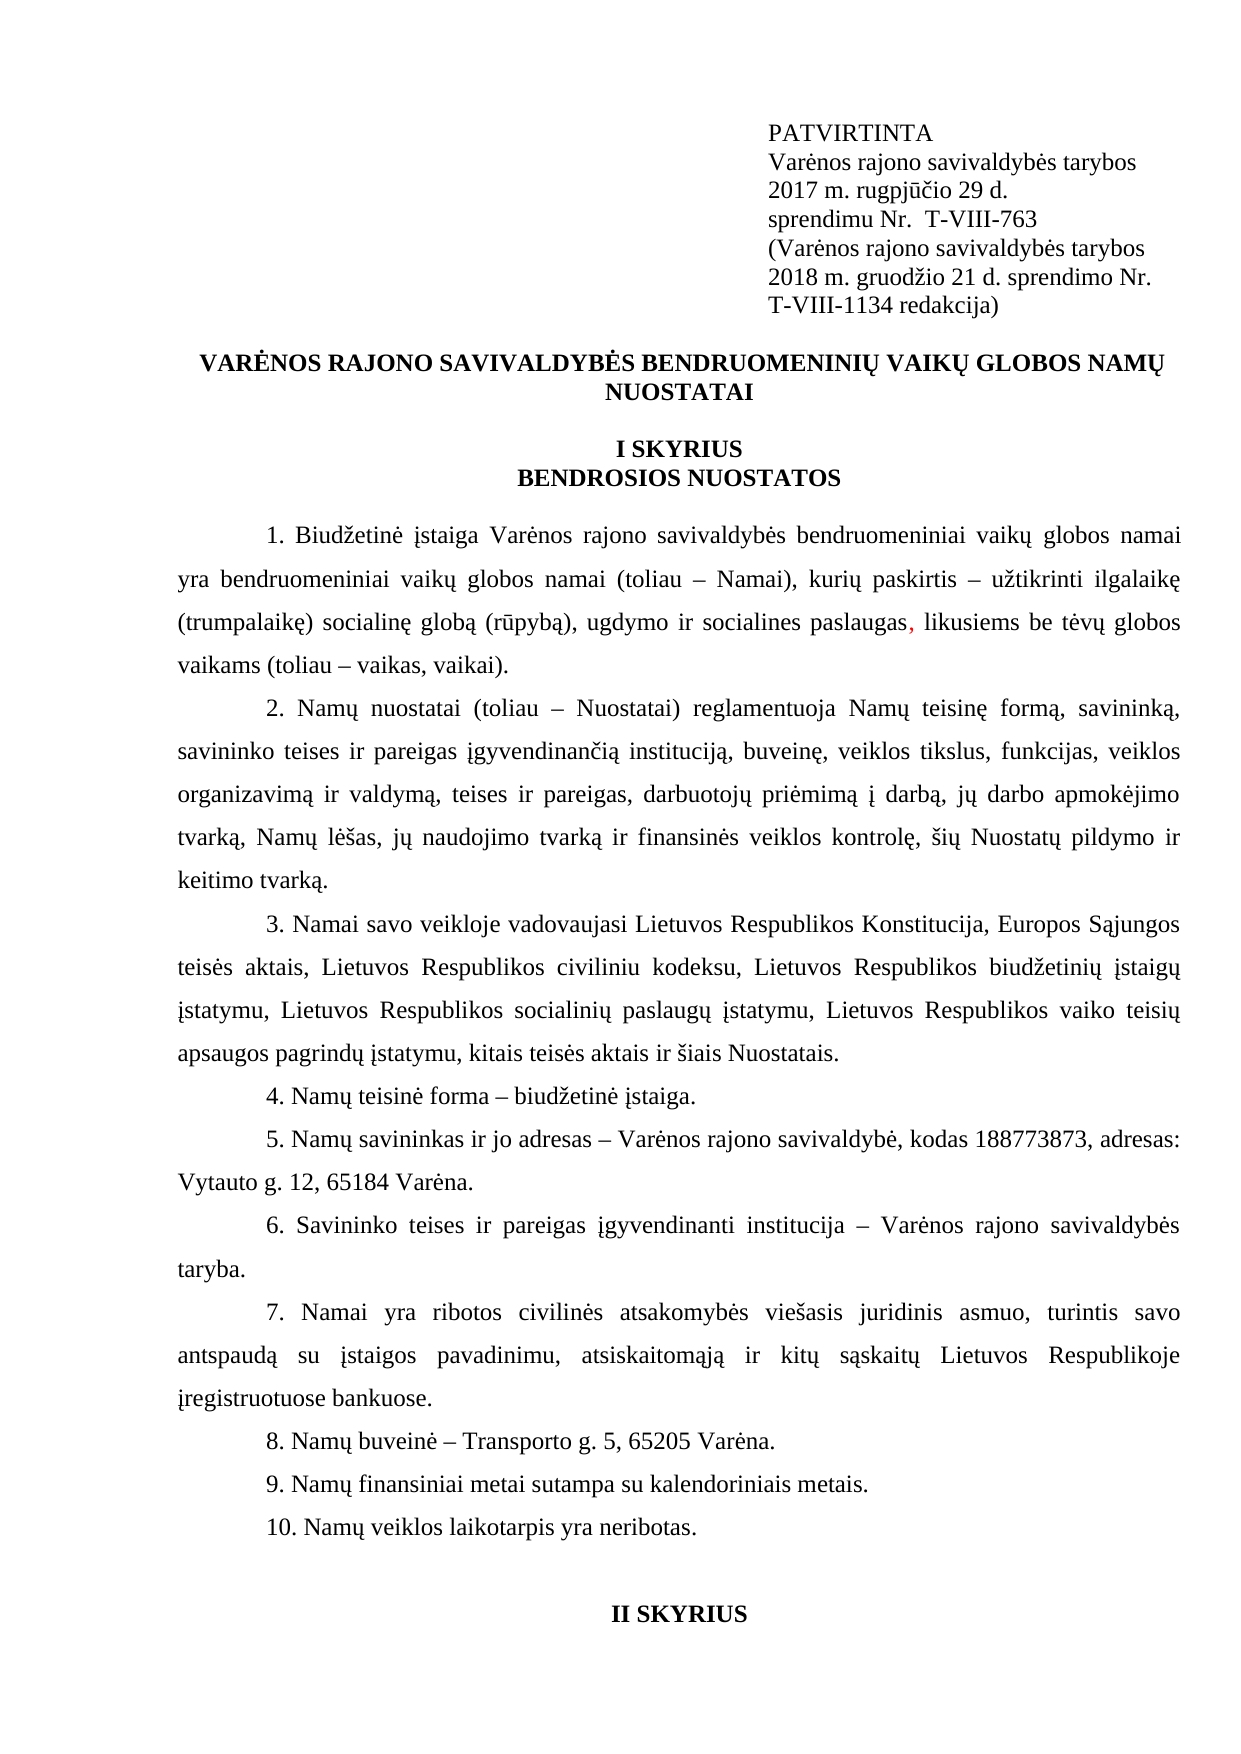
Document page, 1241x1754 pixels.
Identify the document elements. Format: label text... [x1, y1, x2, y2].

text sprendimu Nr. T-VIII-763 [768, 204, 1181, 233]
text I SKYRIUS [177, 434, 1181, 463]
text 8. Namų buveinė – Transporto g. 5, 65205 Varėna. [177, 1426, 1181, 1455]
text 3. Namai savo veikloje vadovaujasi Lietuvos Respublikos Konstitucija, Europos Sąjungos teisės aktais, Lietuvos Respublikos civiliniu kodeksu, Lietuvos Respublikos biudžetinių įstaigų įstatymu, Lietuvos Respublikos socialinių paslaugų įstatymu, Lietuvos Respublikos vaiko teisių apsaugos pagrindų įstatymu, kitais teisės aktais ir šiais Nuostatais. [177, 909, 1181, 1067]
text 7. Namai yra ribotos civilinės atsakomybės viešasis juridinis asmuo, turintis savo antspaudą su įstaigos pavadinimu, atsiskaitomąją ir kitų sąskaitų Lietuvos Respublikoje įregistruotuose bankuose. [177, 1297, 1181, 1412]
text PATVIRTINTA [768, 118, 1181, 147]
text 2017 m. rugpjūčio 29 d. [768, 176, 1181, 204]
text 6. Savininko teises ir pareigas įgyvendinanti institucija – Varėnos rajono savivaldybės taryba. [177, 1211, 1181, 1282]
text 4. Namų teisinė forma – biudžetinė įstaiga. [177, 1081, 1181, 1110]
text BENDROSIOS NUOSTATOS [177, 463, 1181, 492]
text 10. Namų veiklos laikotarpis yra neribotas. [177, 1512, 1181, 1541]
text Varėnos rajono savivaldybės tarybos [768, 147, 1181, 176]
text 9. Namų finansiniai metai sutampa su kalendoriniais metais. [177, 1469, 1181, 1498]
text 1. Biudžetinė įstaiga Varėnos rajono savivaldybės bendruomeniniai vaikų globos namai yra bendruomeniniai vaikų globos namai (toliau – Namai), kurių paskirtis – užtikrinti ilgalaikę (trumpalaikę) socialinę globą (rūpybą), ugdymo ir socialines paslaugas, likusiems be tėvų globos vaikams (toliau – vaikas, vaikai). [177, 521, 1181, 679]
text (Varėnos rajono savivaldybės tarybos [768, 233, 1181, 262]
text VARĖNOS RAJONO SAVIVALDYBĖS BENDRUOMENINIŲ VAIKŲ GLOBOS NAMŲ NUOSTATAI [177, 348, 1181, 406]
text II SKYRIUS [177, 1599, 1181, 1627]
text 2. Namų nuostatai (toliau – Nuostatai) reglamentuoja Namų teisinę formą, savininką, savininko teises ir pareigas įgyvendinančią instituciją, buveinę, veiklos tikslus, funkcijas, veiklos organizavimą ir valdymą, teises ir pareigas, darbuotojų priėmimą į darbą, jų darbo apmokėjimo tvarką, Namų lėšas, jų naudojimo tvarką ir finansinės veiklos kontrolę, šių Nuostatų pildymo ir keitimo tvarką. [177, 693, 1181, 894]
text 5. Namų savininkas ir jo adresas – Varėnos rajono savivaldybė, kodas 188773873, adresas: Vytauto g. 12, 65184 Varėna. [177, 1124, 1181, 1196]
text 2018 m. gruodžio 21 d. sprendimo Nr. T-VIII-1134 redakcija) [768, 262, 1181, 319]
